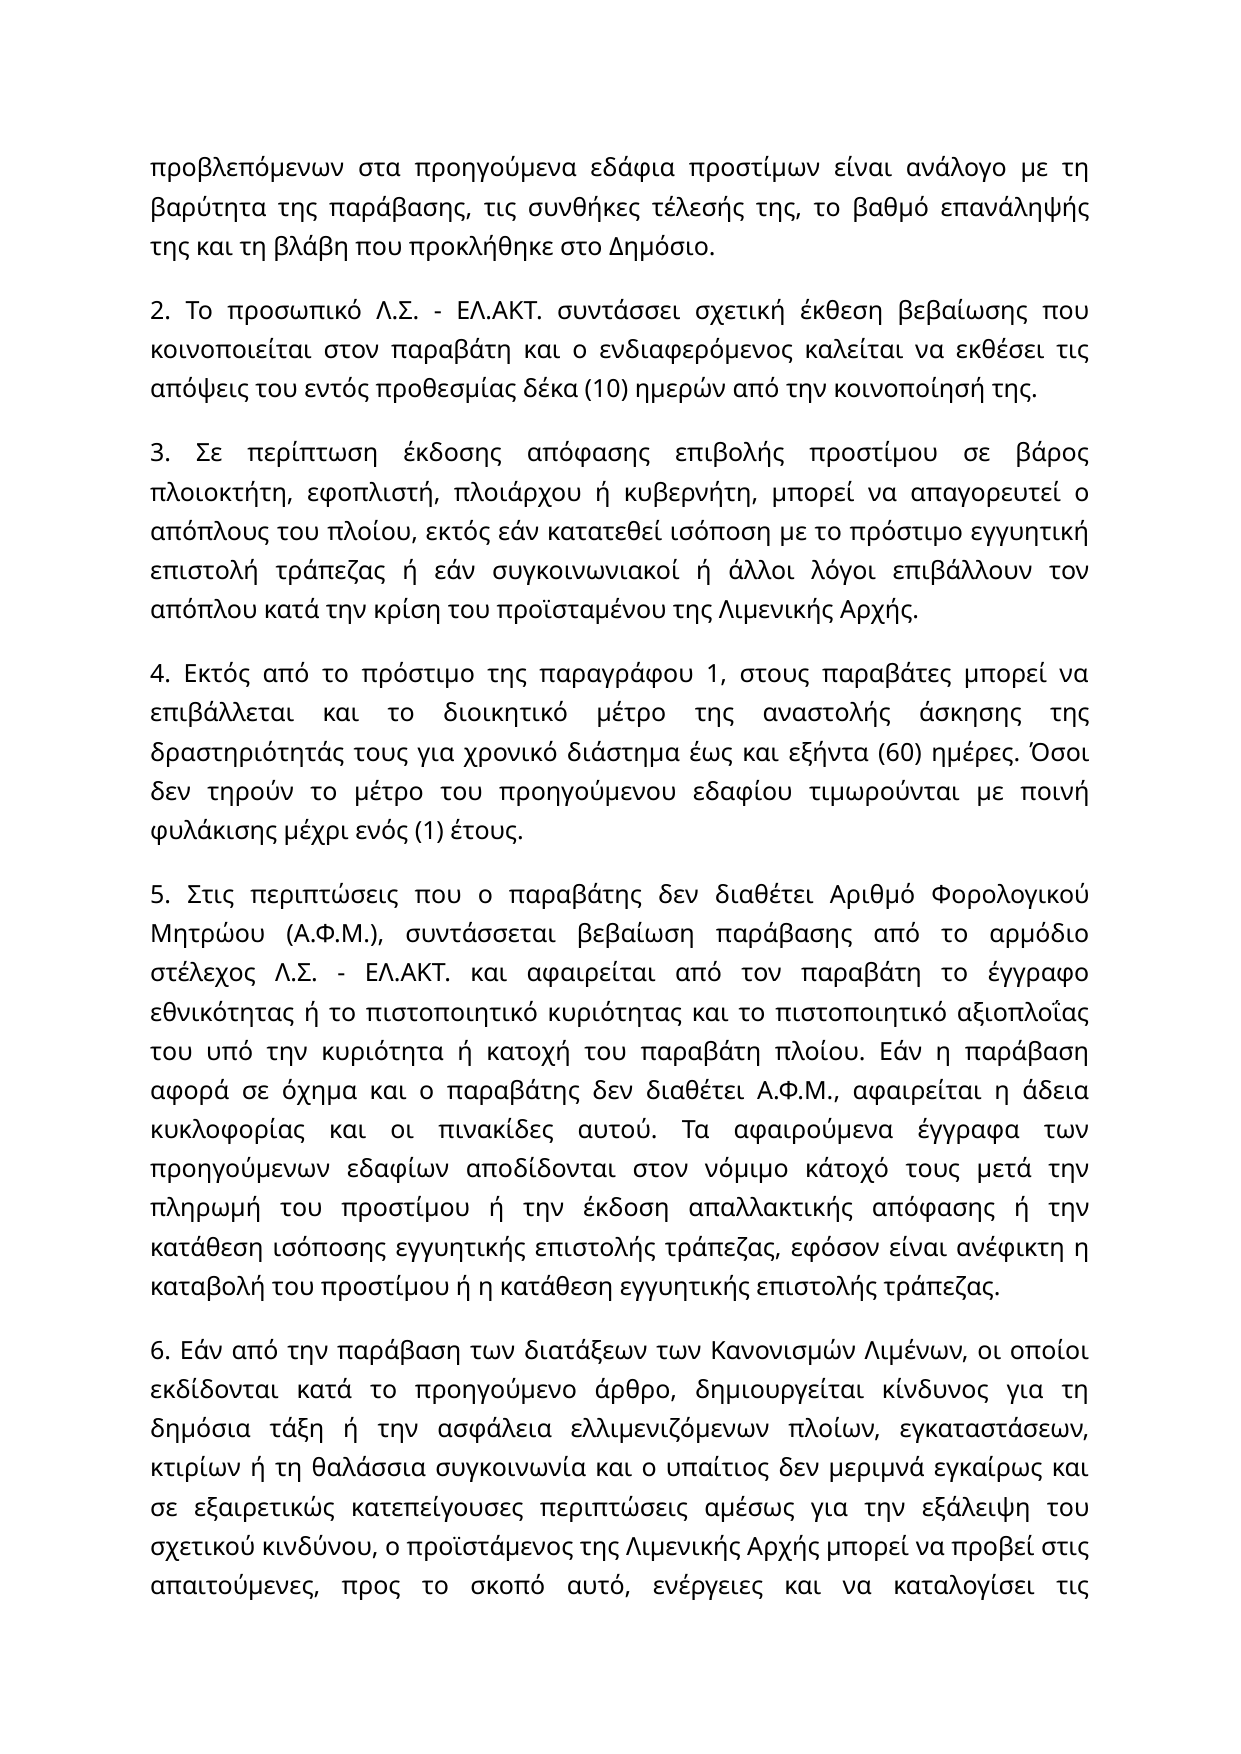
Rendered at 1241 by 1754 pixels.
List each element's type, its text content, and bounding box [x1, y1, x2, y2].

text 2. Το προσωπικό Λ.Σ. - ΕΛ.ΑΚΤ. συντάσσει σχετική έκθεση βεβαίωσης που κοινοποιείται στον παραβάτη και ο ενδιαφερόμενος καλείται να εκθέσει τις απόψεις του εντός προθεσμίας δέκα (10) ημερών από την κοινοποίησή της. [150, 292, 1090, 405]
text προβλεπόμενων στα προηγούμενα εδάφια προστίμων είναι ανάλογο με τη βαρύτητα της παράβασης, τις συνθήκες τέλεσής της, το βαθμό επανάληψής της και τη βλάβη που προκλήθηκε στο Δημόσιο. [150, 150, 1090, 262]
text 4. Εκτός από το πρόστιμο της παραγράφου 1, στους παραβάτες μπορεί να επιβάλλεται και το διοικητικό μέτρο της αναστολής άσκησης της δραστηριότητάς τους για χρονικό διάστημα έως και εξήντα (60) ημέρες. Όσοι δεν τηρούν το μέτρο του προηγούμενου εδαφίου τιμωρούνται με ποινή φυλάκισης μέχρι ενός (1) έτους. [150, 656, 1090, 847]
text 3. Σε περίπτωση έκδοσης απόφασης επιβολής προστίμου σε βάρος πλοιοκτήτη, εφοπλιστή, πλοιάρχου ή κυβερνήτη, μπορεί να απαγορευτεί ο απόπλους του πλοίου, εκτός εάν κατατεθεί ισόποση με το πρόστιμο εγγυητική επιστολή τράπεζας ή εάν συγκοινωνιακοί ή άλλοι λόγοι επιβάλλουν τον απόπλου κατά την κρίση του προϊσταμένου της Λιμενικής Αρχής. [150, 435, 1090, 626]
text 6. Εάν από την παράβαση των διατάξεων των Κανονισμών Λιμένων, οι οποίοι εκδίδονται κατά το προηγούμενο άρθρο, δημιουργείται κίνδυνος για τη δημόσια τάξη ή την ασφάλεια ελλιμενιζόμενων πλοίων, εγκαταστάσεων, κτιρίων ή τη θαλάσσια συγκοινωνία και ο υπαίτιος δεν μεριμνά εγκαίρως και σε εξαιρετικώς κατεπείγουσες περιπτώσεις αμέσως για την εξάλειψη του σχετικού κινδύνου, ο προϊστάμενος της Λιμενικής Αρχής μπορεί να προβεί στις απαιτούμενες, προς το σκοπό αυτό, ενέργειες και να καταλογίσει τις [150, 1332, 1090, 1602]
text 5. Στις περιπτώσεις που ο παραβάτης δεν διαθέτει Αριθμό Φορολογικού Μητρώου (Α.Φ.Μ.), συντάσσεται βεβαίωση παράβασης από το αρμόδιο στέλεχος Λ.Σ. - ΕΛ.ΑΚΤ. και αφαιρείται από τον παραβάτη το έγγραφο εθνικότητας ή το πιστοποιητικό κυριότητας και το πιστοποιητικό αξιοπλοΐας του υπό την κυριότητα ή κατοχή του παραβάτη πλοίου. Εάν η παράβαση αφορά σε όχημα και ο παραβάτης δεν διαθέτει Α.Φ.Μ., αφαιρείται η άδεια κυκλοφορίας και οι πινακίδες αυτού. Τα αφαιρούμενα έγγραφα των προηγούμενων εδαφίων αποδίδονται στον νόμιμο κάτοχό τους μετά την πληρωμή του προστίμου ή την έκδοση απαλλακτικής απόφασης ή την κατάθεση ισόποσης εγγυητικής επιστολής τράπεζας, εφόσον είναι ανέφικτη η καταβολή του προστίμου ή η κατάθεση εγγυητικής επιστολής τράπεζας. [150, 877, 1090, 1302]
